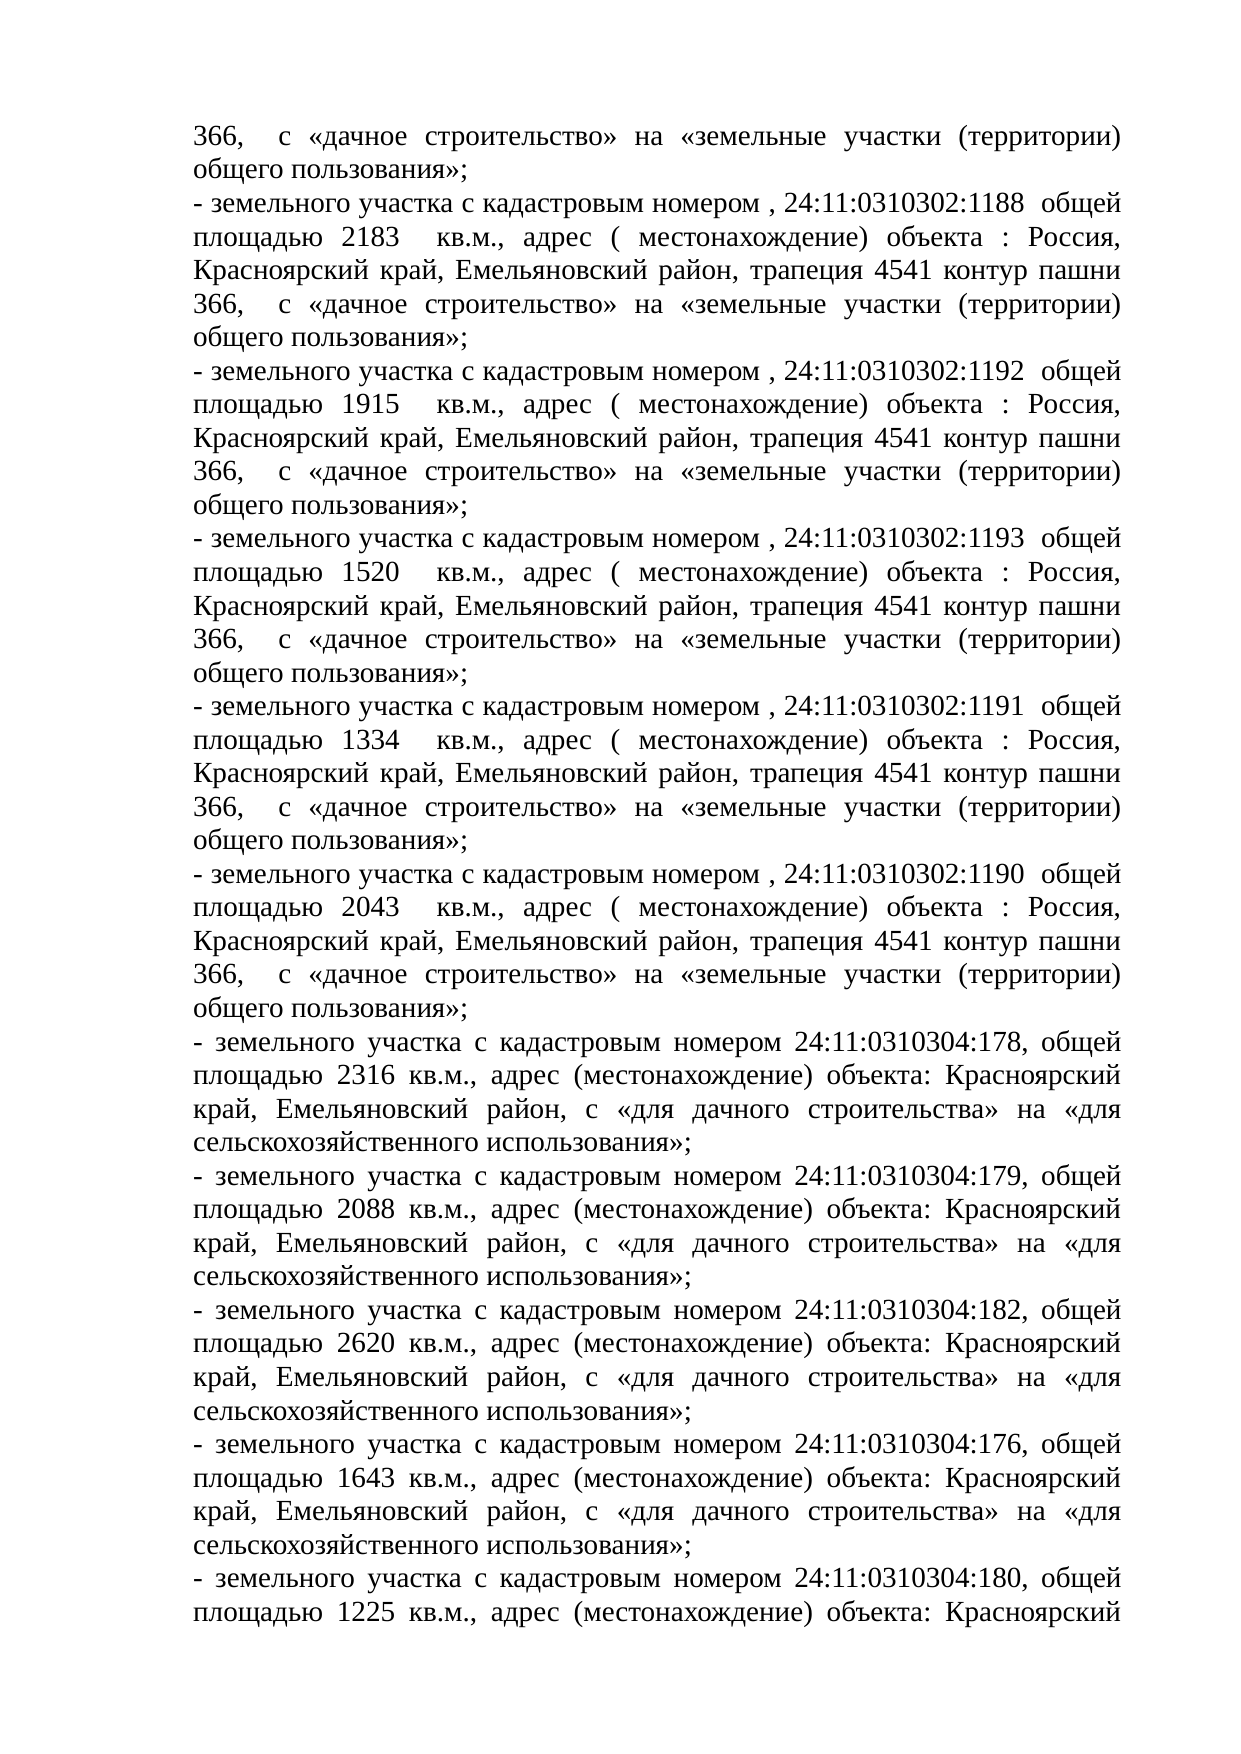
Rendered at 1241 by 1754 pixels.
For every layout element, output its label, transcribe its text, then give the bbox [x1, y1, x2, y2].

text - земельного участка с кадастровым номером , 24:11:0310302:1192 общей площадью 1915 кв.м., адрес ( местонахождение) объекта : Россия, Красноярский край, Емельяновский район, трапеция 4541 контур пашни 366, с «дачное строительство» на «земельные участки (территории) общего пользования»; [193, 353, 1122, 521]
text - земельного участка с кадастровым номером , 24:11:0310302:1188 общей площадью 2183 кв.м., адрес ( местонахождение) объекта : Россия, Красноярский край, Емельяновский район, трапеция 4541 контур пашни 366, с «дачное строительство» на «земельные участки (территории) общего пользования»; [193, 185, 1122, 353]
text - земельного участка с кадастровым номером , 24:11:0310302:1191 общей площадью 1334 кв.м., адрес ( местонахождение) объекта : Россия, Красноярский край, Емельяновский район, трапеция 4541 контур пашни 366, с «дачное строительство» на «земельные участки (территории) общего пользования»; [193, 688, 1122, 856]
text 366, с «дачное строительство» на «земельные участки (территории) общего пользования»; [193, 118, 1122, 185]
text - земельного участка с кадастровым номером 24:11:0310304:180, общей площадью 1225 кв.м., адрес (местонахождение) объекта: Красноярский [193, 1560, 1122, 1627]
text - земельного участка с кадастровым номером 24:11:0310304:179, общей площадью 2088 кв.м., адрес (местонахождение) объекта: Красноярский край, Емельяновский район, с «для дачного строительства» на «для сельскохозяйственного использования»; [193, 1158, 1122, 1292]
text - земельного участка с кадастровым номером , 24:11:0310302:1193 общей площадью 1520 кв.м., адрес ( местонахождение) объекта : Россия, Красноярский край, Емельяновский район, трапеция 4541 контур пашни 366, с «дачное строительство» на «земельные участки (территории) общего пользования»; [193, 521, 1122, 688]
text - земельного участка с кадастровым номером 24:11:0310304:182, общей площадью 2620 кв.м., адрес (местонахождение) объекта: Красноярский край, Емельяновский район, с «для дачного строительства» на «для сельскохозяйственного использования»; [193, 1292, 1122, 1426]
text - земельного участка с кадастровым номером , 24:11:0310302:1190 общей площадью 2043 кв.м., адрес ( местонахождение) объекта : Россия, Красноярский край, Емельяновский район, трапеция 4541 контур пашни 366, с «дачное строительство» на «земельные участки (территории) общего пользования»; [193, 856, 1122, 1024]
text - земельного участка с кадастровым номером 24:11:0310304:178, общей площадью 2316 кв.м., адрес (местонахождение) объекта: Красноярский край, Емельяновский район, с «для дачного строительства» на «для сельскохозяйственного использования»; [193, 1024, 1122, 1158]
text - земельного участка с кадастровым номером 24:11:0310304:176, общей площадью 1643 кв.м., адрес (местонахождение) объекта: Красноярский край, Емельяновский район, с «для дачного строительства» на «для сельскохозяйственного использования»; [193, 1426, 1122, 1560]
